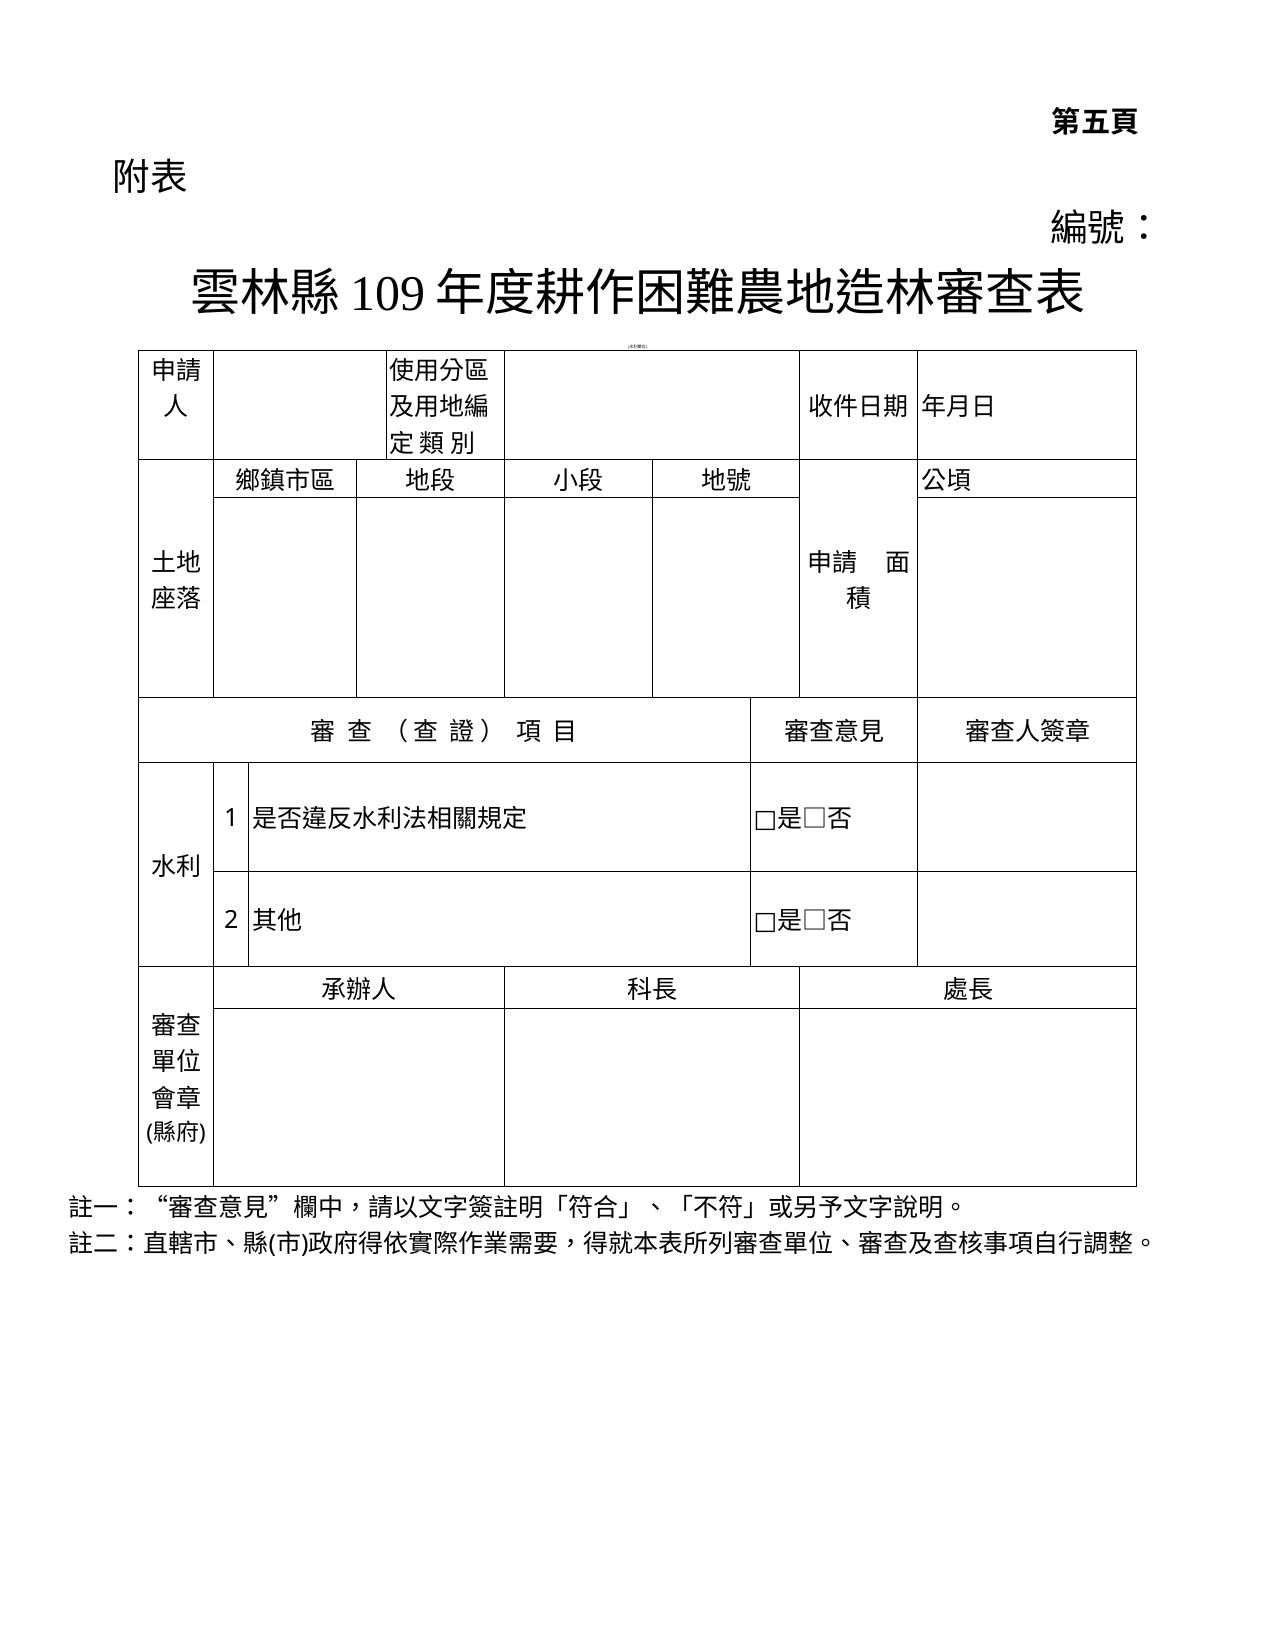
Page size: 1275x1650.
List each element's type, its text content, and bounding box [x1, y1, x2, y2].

table_cell [918, 498, 1136, 697]
text 註二：直轄市、縣(市)政府得依實際作業需要，得就本表所列審查單位、審查及查核事項自行調整。 [68, 1223, 1192, 1260]
table_cell 其他 [249, 872, 750, 966]
table_cell [918, 763, 1136, 871]
table_cell 小段 [505, 460, 652, 497]
table_cell [918, 872, 1136, 966]
table_header 收件日期 [800, 351, 917, 459]
table_cell [214, 498, 356, 697]
table_cell 1 [214, 763, 248, 871]
table_header 申請人 [139, 351, 213, 459]
text [1014, 81, 1177, 149]
table_cell 審查單位會章 (縣府) [139, 967, 213, 1186]
table_cell 科長 [505, 967, 799, 1008]
table_cell [653, 498, 799, 697]
text 雲林縣109年度耕作困難農地造林審查表 [112, 252, 1162, 324]
table_cell [357, 498, 504, 697]
table_cell 2 [214, 872, 248, 966]
table_cell 審查人簽章 [918, 698, 1136, 762]
table_header 年月日 [918, 351, 1136, 459]
table_header [214, 351, 386, 459]
table_cell [505, 1009, 799, 1186]
table_cell [214, 1009, 504, 1186]
table_cell 審查意見 [751, 698, 917, 762]
table_cell 是否違反水利法相關規定 [249, 763, 750, 871]
table_cell 公頃 [918, 460, 1136, 497]
table_cell 地段 [357, 460, 504, 497]
text 註一：“審查意見”欄中，請以文字簽註明「符合」、「不符」或另予文字說明。 [68, 1187, 1192, 1223]
table_cell [505, 498, 652, 697]
table_cell 水利 [139, 763, 213, 966]
table_cell 處長 [800, 967, 1136, 1008]
table_cell 審 查 （ 查 證 ） 項 目 [139, 698, 750, 762]
table_cell □是□否 [751, 872, 917, 966]
table_cell □是□否 [751, 763, 917, 871]
table_cell 鄉鎮市區 [214, 460, 356, 497]
text 編號： [112, 201, 1162, 252]
table_header 使用分區及用地編 定 類 別 [387, 351, 504, 459]
table_cell 地號 [653, 460, 799, 497]
table_cell [800, 1009, 1136, 1186]
text (水利單位) [112, 324, 1162, 349]
table_header [505, 351, 799, 459]
table_cell 承辦人 [214, 967, 504, 1008]
table_cell 申請 面積 [800, 460, 917, 697]
text 第五頁 [1029, 89, 1161, 142]
table_cell 土地 座落 [139, 460, 213, 697]
text 附表 [112, 150, 1162, 201]
